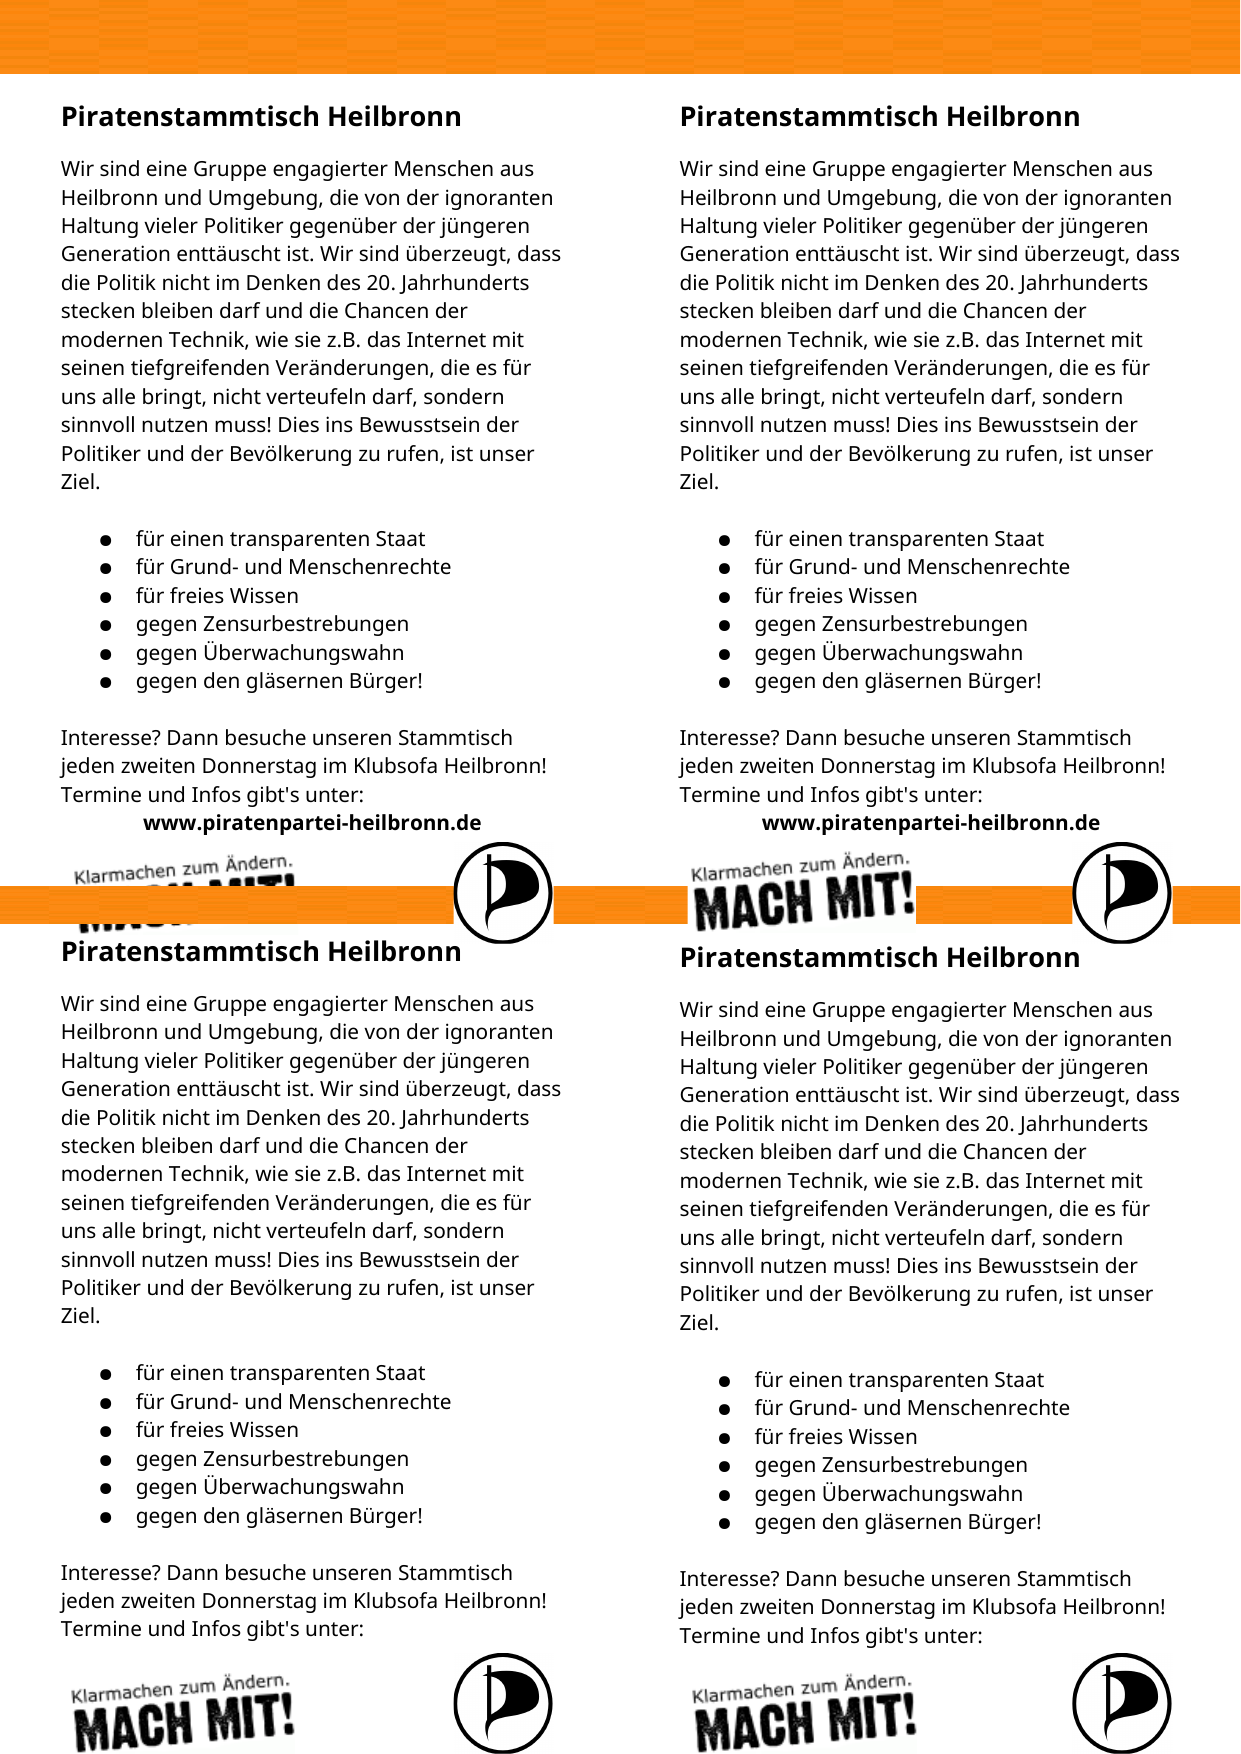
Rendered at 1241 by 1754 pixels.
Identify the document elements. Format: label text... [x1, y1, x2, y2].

picture [67, 1672, 296, 1754]
list für Grund- und Menschenrechte [98, 552, 564, 581]
list gegen den gläsernen Bürger! [98, 1501, 564, 1529]
text Piratenstammtisch Heilbronn [61, 932, 564, 969]
text www.piratenpartei-heilbronn.de [679, 1649, 1182, 1707]
list für Grund- und Menschenrechte [98, 1387, 564, 1415]
list für einen transparenten Staat [98, 1358, 564, 1387]
list gegen Überwachungswahn [717, 638, 1182, 666]
picture [0, 842, 1241, 944]
list gegen Zensurbestrebungen [717, 1450, 1182, 1479]
list gegen Überwachungswahn [98, 1472, 564, 1501]
picture [1072, 1653, 1173, 1754]
text Wir sind eine Gruppe engagierter Menschen aus Heilbronn und Umgebung, die von der ignoranten Haltung vieler Politiker gegenüber der jüngeren Generation enttäuscht ist. Wir sind überzeugt, dass die Politik nicht im Denken des 20. Jahrhunderts stecken bleiben darf und die Chancen der modernen Technik, wie sie z.B. das Internet mit seinen tiefgreifenden Veränderungen, die es für uns alle bringt, nicht verteufeln darf, sondern sinnvoll nutzen muss! Dies ins Bewusstsein der Politiker und der Bevölkerung zu rufen, ist unser Ziel. [61, 154, 564, 496]
list für einen transparenten Staat [717, 1365, 1182, 1393]
list für einen transparenten Staat [717, 524, 1182, 552]
text www.piratenpartei-heilbronn.de [679, 808, 1182, 837]
list gegen Zensurbestrebungen [98, 1444, 564, 1472]
text Wir sind eine Gruppe engagierter Menschen aus Heilbronn und Umgebung, die von der ignoranten Haltung vieler Politiker gegenüber der jüngeren Generation enttäuscht ist. Wir sind überzeugt, dass die Politik nicht im Denken des 20. Jahrhunderts stecken bleiben darf und die Chancen der modernen Technik, wie sie z.B. das Internet mit seinen tiefgreifenden Veränderungen, die es für uns alle bringt, nicht verteufeln darf, sondern sinnvoll nutzen muss! Dies ins Bewusstsein der Politiker und der Bevölkerung zu rufen, ist unser Ziel. [679, 995, 1182, 1336]
list gegen den gläsernen Bürger! [717, 666, 1182, 694]
list für freies Wissen [717, 581, 1182, 609]
list für freies Wissen [717, 1422, 1182, 1450]
list gegen den gläsernen Bürger! [98, 666, 564, 694]
picture [688, 1672, 918, 1754]
text www.piratenpartei-heilbronn.de [61, 808, 564, 837]
list für Grund- und Menschenrechte [717, 1393, 1182, 1422]
text Wir sind eine Gruppe engagierter Menschen aus Heilbronn und Umgebung, die von der ignoranten Haltung vieler Politiker gegenüber der jüngeren Generation enttäuscht ist. Wir sind überzeugt, dass die Politik nicht im Denken des 20. Jahrhunderts stecken bleiben darf und die Chancen der modernen Technik, wie sie z.B. das Internet mit seinen tiefgreifenden Veränderungen, die es für uns alle bringt, nicht verteufeln darf, sondern sinnvoll nutzen muss! Dies ins Bewusstsein der Politiker und der Bevölkerung zu rufen, ist unser Ziel. [61, 989, 564, 1330]
list für Grund- und Menschenrechte [717, 552, 1182, 581]
list gegen Zensurbestrebungen [98, 609, 564, 638]
text Wir sind eine Gruppe engagierter Menschen aus Heilbronn und Umgebung, die von der ignoranten Haltung vieler Politiker gegenüber der jüngeren Generation enttäuscht ist. Wir sind überzeugt, dass die Politik nicht im Denken des 20. Jahrhunderts stecken bleiben darf und die Chancen der modernen Technik, wie sie z.B. das Internet mit seinen tiefgreifenden Veränderungen, die es für uns alle bringt, nicht verteufeln darf, sondern sinnvoll nutzen muss! Dies ins Bewusstsein der Politiker und der Bevölkerung zu rufen, ist unser Ziel. [679, 154, 1182, 496]
list gegen Überwachungswahn [717, 1479, 1182, 1507]
text www.piratenpartei-heilbronn.de [61, 1643, 564, 1707]
text Interesse? Dann besuche unseren Stammtisch jeden zweiten Donnerstag im Klubsofa Heilbronn! Termine und Infos gibt's unter: [61, 723, 564, 808]
text Interesse? Dann besuche unseren Stammtisch jeden zweiten Donnerstag im Klubsofa Heilbronn! Termine und Infos gibt's unter: [679, 1564, 1182, 1649]
list für freies Wissen [98, 581, 564, 609]
list gegen den gläsernen Bürger! [717, 1507, 1182, 1536]
list für freies Wissen [98, 1415, 564, 1444]
list gegen Überwachungswahn [98, 638, 564, 666]
list gegen Zensurbestrebungen [717, 609, 1182, 638]
text Piratenstammtisch Heilbronn [679, 938, 1182, 975]
picture [0, 0, 1241, 74]
text Piratenstammtisch Heilbronn [679, 97, 1182, 134]
text Interesse? Dann besuche unseren Stammtisch jeden zweiten Donnerstag im Klubsofa Heilbronn! Termine und Infos gibt's unter: [679, 723, 1182, 808]
text Piratenstammtisch Heilbronn [61, 97, 564, 134]
list für einen transparenten Staat [98, 524, 564, 552]
picture [453, 1653, 554, 1754]
text Interesse? Dann besuche unseren Stammtisch jeden zweiten Donnerstag im Klubsofa Heilbronn! Termine und Infos gibt's unter: [61, 1558, 564, 1643]
